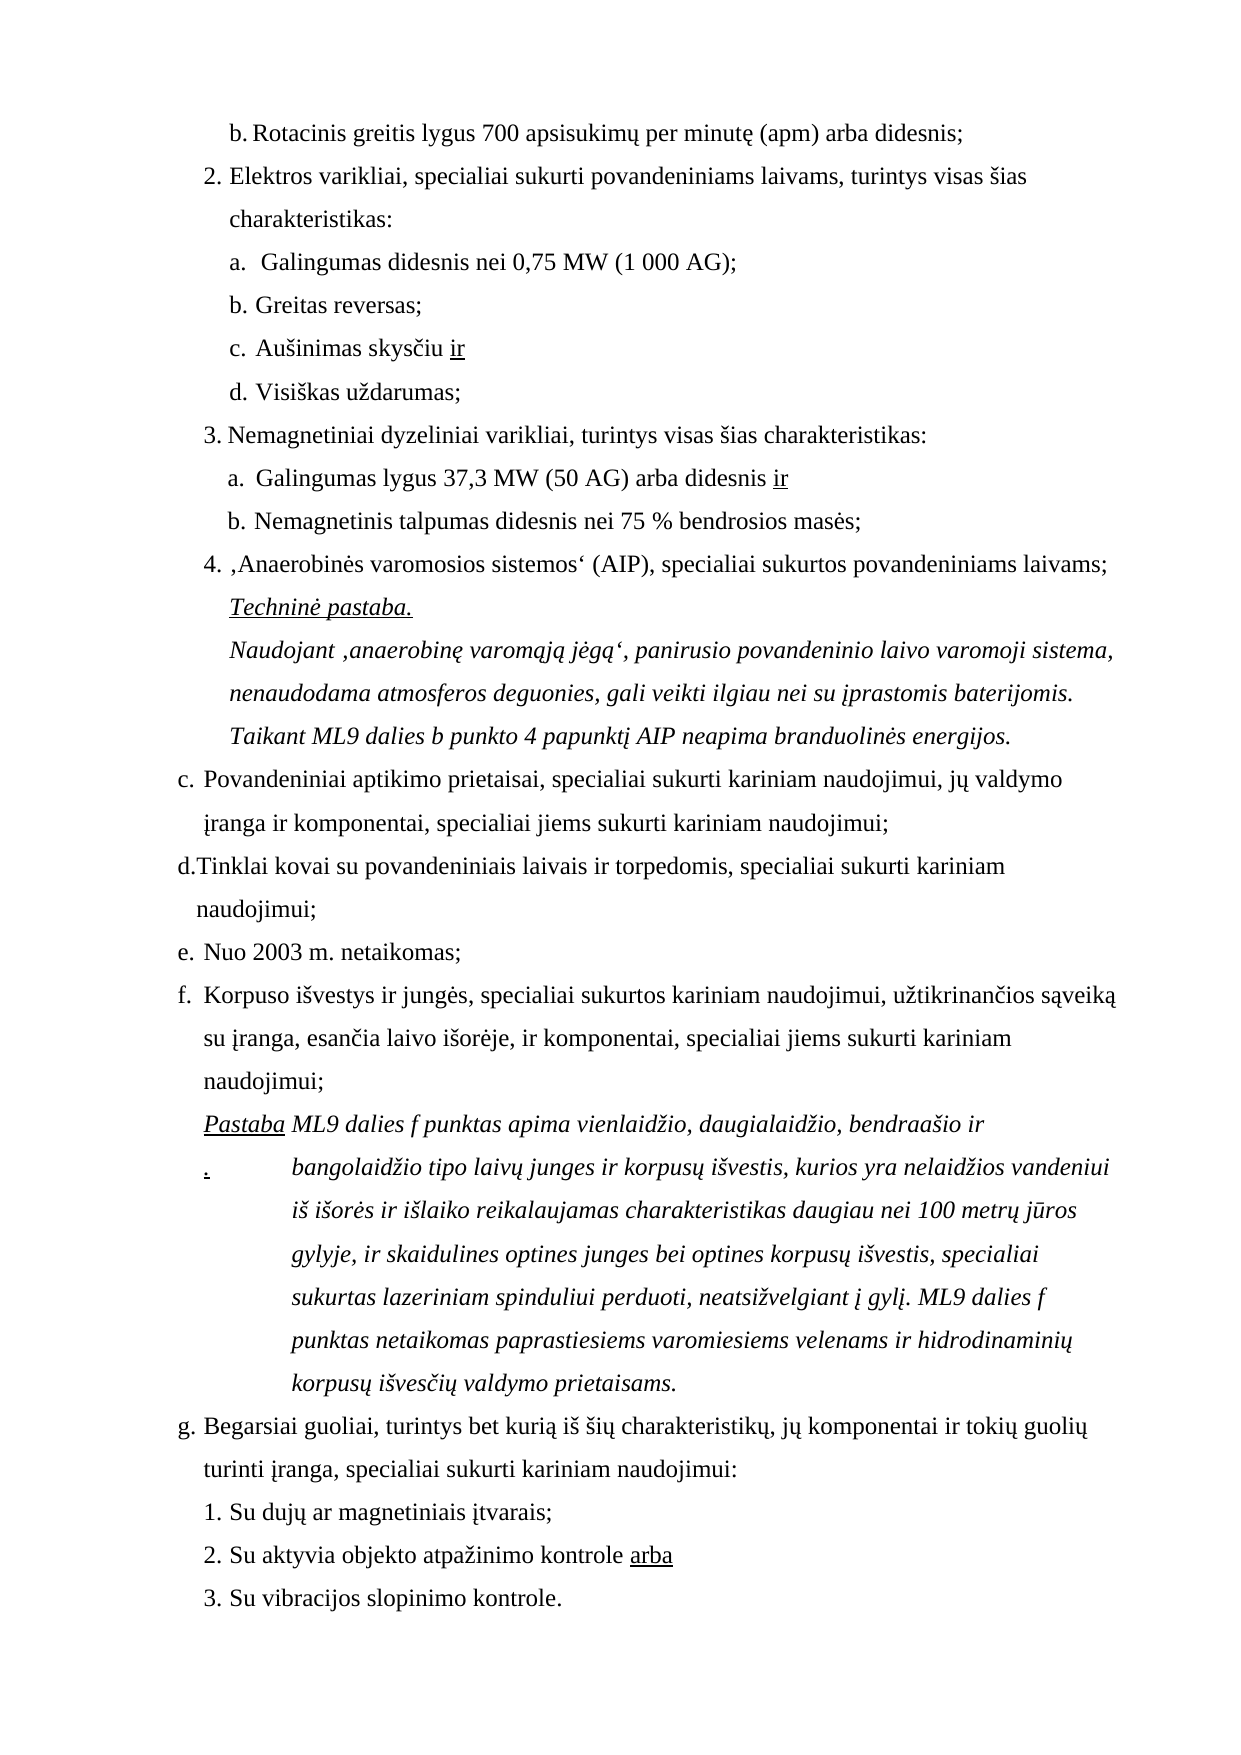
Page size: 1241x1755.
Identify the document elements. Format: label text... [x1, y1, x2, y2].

table_header ‚Anaerobinės varomosios sistemos‘ (AIP), specialiai sukurtos povandeniniams laivams; Techninė pastaba. Naudojant ‚anaerobinę varomąją jėgą‘, panirusio povandeninio laivo varomoji sistema, nenaudodama atmosferos deguonies, gali veikti ilgiau nei su įprastomis baterijomis. Taikant ML9 dalies b punkto 4 papunktį AIP neapima branduolinės energijos. [229, 549, 1122, 764]
table_header Greitas reversas; [255, 291, 1122, 333]
table_header d. [229, 377, 255, 419]
table_header Elektros varikliai, specialiai sukurti povandeniniams laivams, turintys visas šias charakteristikas: [229, 161, 1122, 248]
table_header 2. [203, 161, 229, 420]
table_header Su vibracijos slopinimo kontrole. [229, 1584, 1122, 1626]
table_header Tinklai kovai su povandeniniais laivais ir torpedomis, specialiai sukurti kariniam naudojimui; [196, 851, 1122, 937]
table_header b. [229, 291, 255, 333]
table_header ML9 dalies f punktas apima vienlaidžio, daugialaidžio, bendraašio ir bangolaidžio tipo laivų junges ir korpusų išvestis, kurios yra nelaidžios vandeniui iš išorės ir išlaiko reikalaujamas charakteristikas daugiau nei 100 metrų jūros gylyje, ir skaidulines optines junges bei optines korpusų išvestis, specialiai sukurtas lazeriniam spinduliui perduoti, neatsižvelgiant į gylį. ML9 dalies f punktas netaikomas paprastiesiems varomiesiems velenams ir hidrodinaminių korpusų išvesčių valdymo prietaisams. [291, 1109, 1122, 1411]
table_header Povandeniniai aptikimo prietaisai, specialiai sukurti kariniam naudojimui, jų valdymo įranga ir komponentai, specialiai jiems sukurti kariniam naudojimui; [203, 765, 1122, 851]
table_header 4. [203, 549, 229, 764]
table_header c. [229, 334, 255, 377]
table_header Aušinimas skysčiu ir [255, 334, 1122, 377]
table_header c. [177, 765, 203, 851]
table_header f. [177, 980, 203, 1411]
table_header Nemagnetiniai dyzeliniai varikliai, turintys visas šias charakteristikas: [227, 420, 1122, 463]
table_header g. [177, 1411, 203, 1627]
table_header 3. [203, 1584, 229, 1626]
table_header Nuo 2003 m. netaikomas; [203, 937, 1122, 980]
table_header [203, 118, 229, 161]
table_header a. [229, 248, 261, 291]
table_header Begarsiai guoliai, turintys bet kurią iš šių charakteristikų, jų komponentai ir tokių guolių turinti įranga, specialiai sukurti kariniam naudojimui: [203, 1411, 1122, 1498]
table_header Galingumas didesnis nei 0,75 MW (1 000 AG); [261, 248, 1122, 291]
table_header Korpuso išvestys ir jungės, specialiai sukurtos kariniam naudojimui, užtikrinančios sąveiką su įranga, esančia laivo išorėje, ir komponentai, specialiai jiems sukurti kariniam naudojimui; [203, 980, 1122, 1109]
table_header Rotacinis greitis lygus 700 apsisukimų per minutę (apm) arba didesnis; [252, 118, 1122, 161]
table_header Su dujų ar magnetiniais įtvarais; [229, 1498, 1122, 1540]
table_header Pastaba. [203, 1109, 291, 1411]
table_header Visiškas uždarumas; [255, 377, 1122, 419]
table_header 2. [203, 1540, 229, 1583]
table_header b. [229, 118, 252, 161]
table_header 1. [203, 1498, 229, 1540]
table_header Su aktyvia objekto atpažinimo kontrole arba [229, 1540, 1122, 1583]
table_header a. [227, 463, 256, 506]
table_header 3. [203, 420, 227, 549]
table_header [177, 118, 203, 764]
table_header b. [227, 506, 254, 549]
table_header Galingumas lygus 37,3 MW (50 AG) arba didesnis ir [256, 463, 1122, 506]
table_header e. [177, 937, 203, 980]
table_header Nemagnetinis talpumas didesnis nei 75 % bendrosios masės; [254, 506, 1122, 549]
table_header d. [177, 851, 196, 937]
